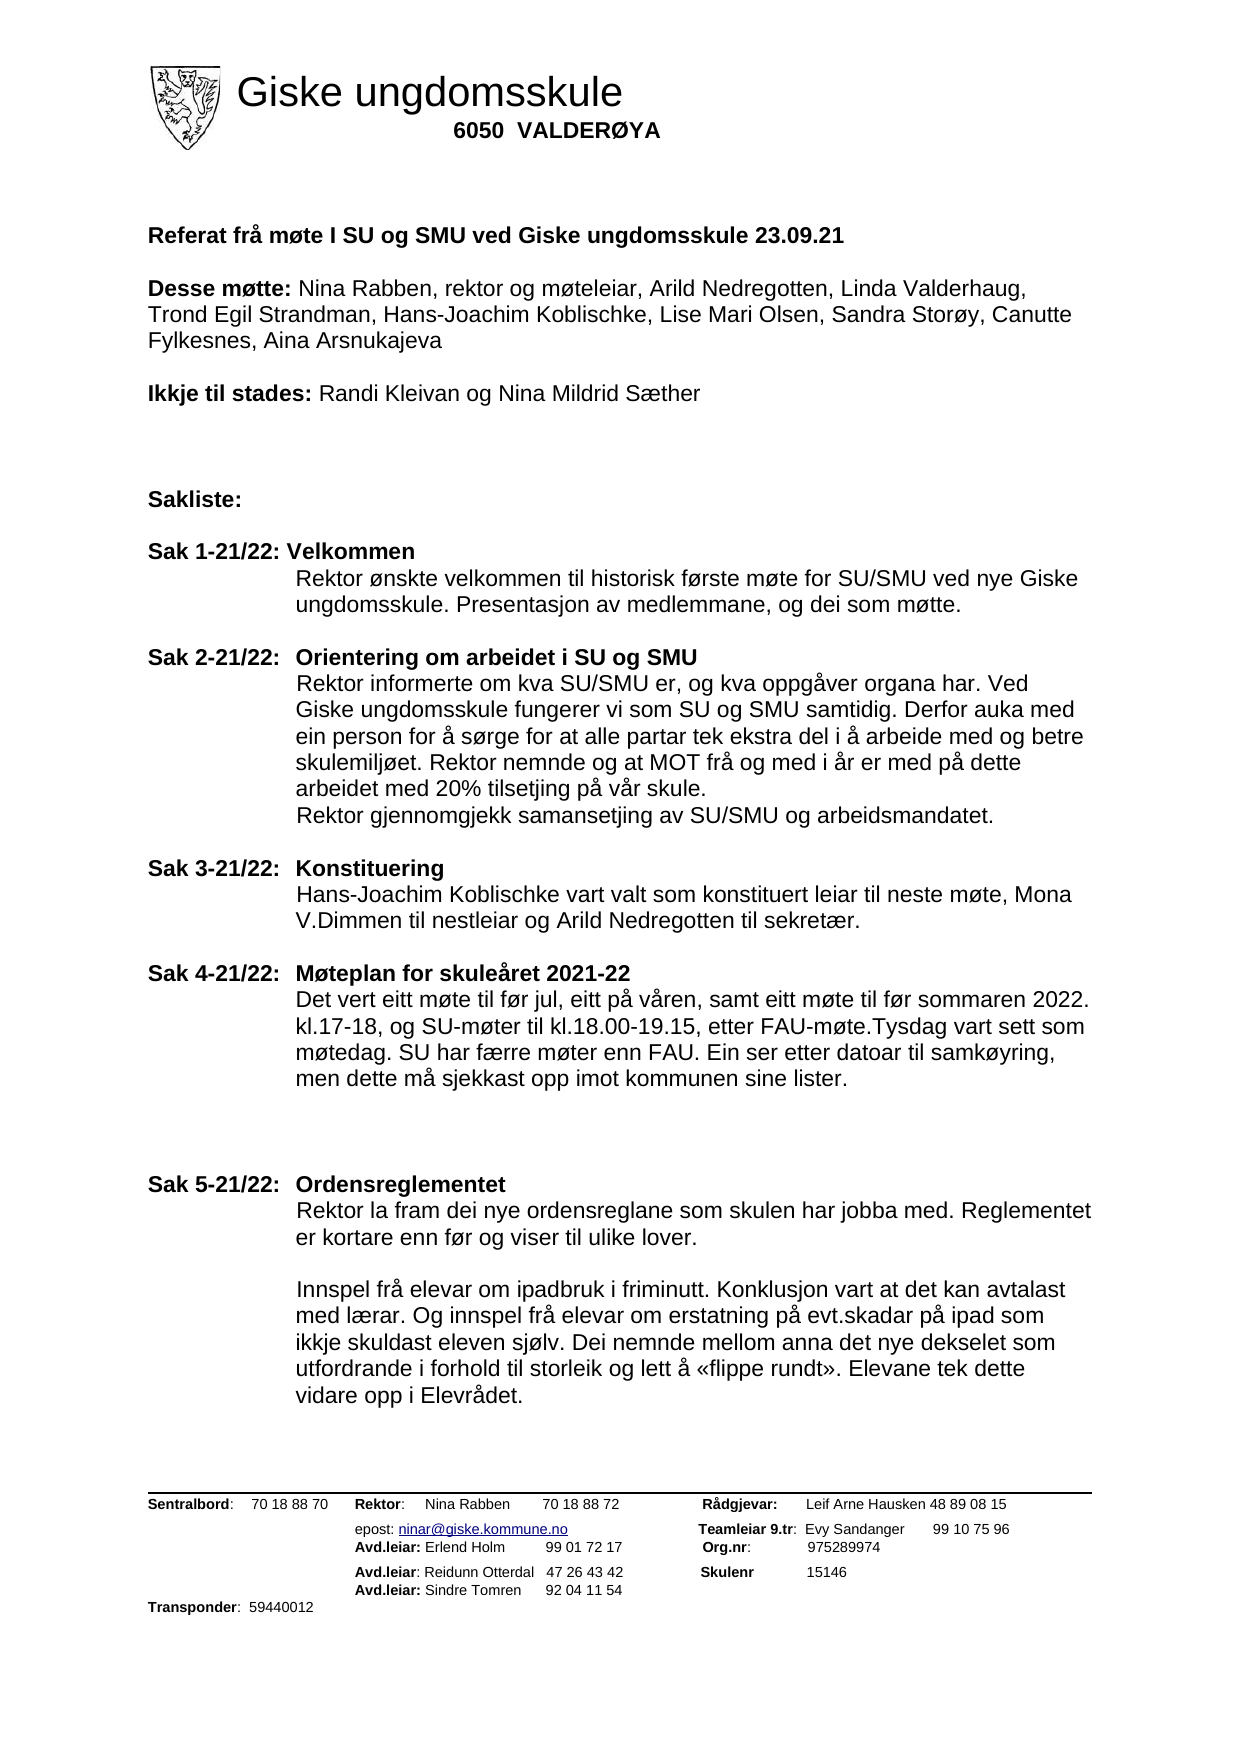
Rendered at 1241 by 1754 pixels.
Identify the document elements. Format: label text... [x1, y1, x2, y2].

text Ikkje til stades: Randi Kleivan og Nina Mildrid Sæther [148, 380, 1092, 406]
text Rektor ønskte velkommen til historisk første møte for SU/SMU ved nye Giske ungdomsskule. Presentasjon av medlemmane, og dei som møtte. [295, 564, 1092, 617]
text Sak 3-21/22: Konstituering [148, 854, 1092, 881]
text Rektor la fram dei nye ordensreglane som skulen har jobba med. Reglementet er kortare enn før og viser til ulike lover. [295, 1197, 1092, 1250]
text Sak 4-21/22: Møteplan for skuleåret 2021-22 [148, 960, 1092, 986]
text Det vert eitt møte til før jul, eitt på våren, samt eitt møte til før sommaren 2022. [148, 986, 1092, 1013]
text Sak 1-21/22: Velkommen [148, 538, 1092, 564]
text Rektor informerte om kva SU/SMU er, og kva oppgåver organa har. Ved Giske ungdomsskule fungerer vi som SU og SMU samtidig. Derfor auka med ein person for å sørge for at alle partar tek ekstra del i å arbeide med og betre skulemiljøet. Rektor nemnde og at MOT frå og med i år er med på dette arbeidet med 20% tilsetjing på vår skule. [295, 670, 1092, 802]
text Sakliste: [148, 486, 1092, 512]
text Referat frå møte I SU og SMU ved Giske ungdomsskule 23.09.21 [148, 222, 1092, 248]
text Sak 5-21/22: Ordensreglementet [148, 1171, 1092, 1197]
text Hans-Joachim Koblischke vart valt som konstituert leiar til neste møte, Mona V.Dimmen til nestleiar og Arild Nedregotten til sekretær. [295, 881, 1092, 933]
text Sak 2-21/22: Orientering om arbeidet i SU og SMU [148, 644, 1092, 670]
text Innspel frå elevar om ipadbruk i friminutt. Konklusjon vart at det kan avtalast med lærar. Og innspel frå elevar om erstatning på evt.skadar på ipad som ikkje skuldast eleven sjølv. Dei nemnde mellom anna det nye dekselet som utfordrande i forhold til storleik og lett å «flippe rundt». Elevane tek dette vidare opp i Elevrådet. [295, 1276, 1092, 1408]
text Desse møtte: Nina Rabben, rektor og møteleiar, Arild Nedregotten, Linda Valderhaug, Trond Egil Strandman, Hans-Joachim Koblischke, Lise Mari Olsen, Sandra Storøy, Canutte Fylkesnes, Aina Arsnukajeva [148, 275, 1092, 354]
text kl.17-18, og SU-møter til kl.18.00-19.15, etter FAU-møte.Tysdag vart sett som møtedag. SU har færre møter enn FAU. Ein ser etter datoar til samkøyring, men dette må sjekkast opp imot kommunen sine lister. [295, 1013, 1092, 1092]
text Rektor gjennomgjekk samansetjing av SU/SMU og arbeidsmandatet. [295, 802, 1092, 828]
